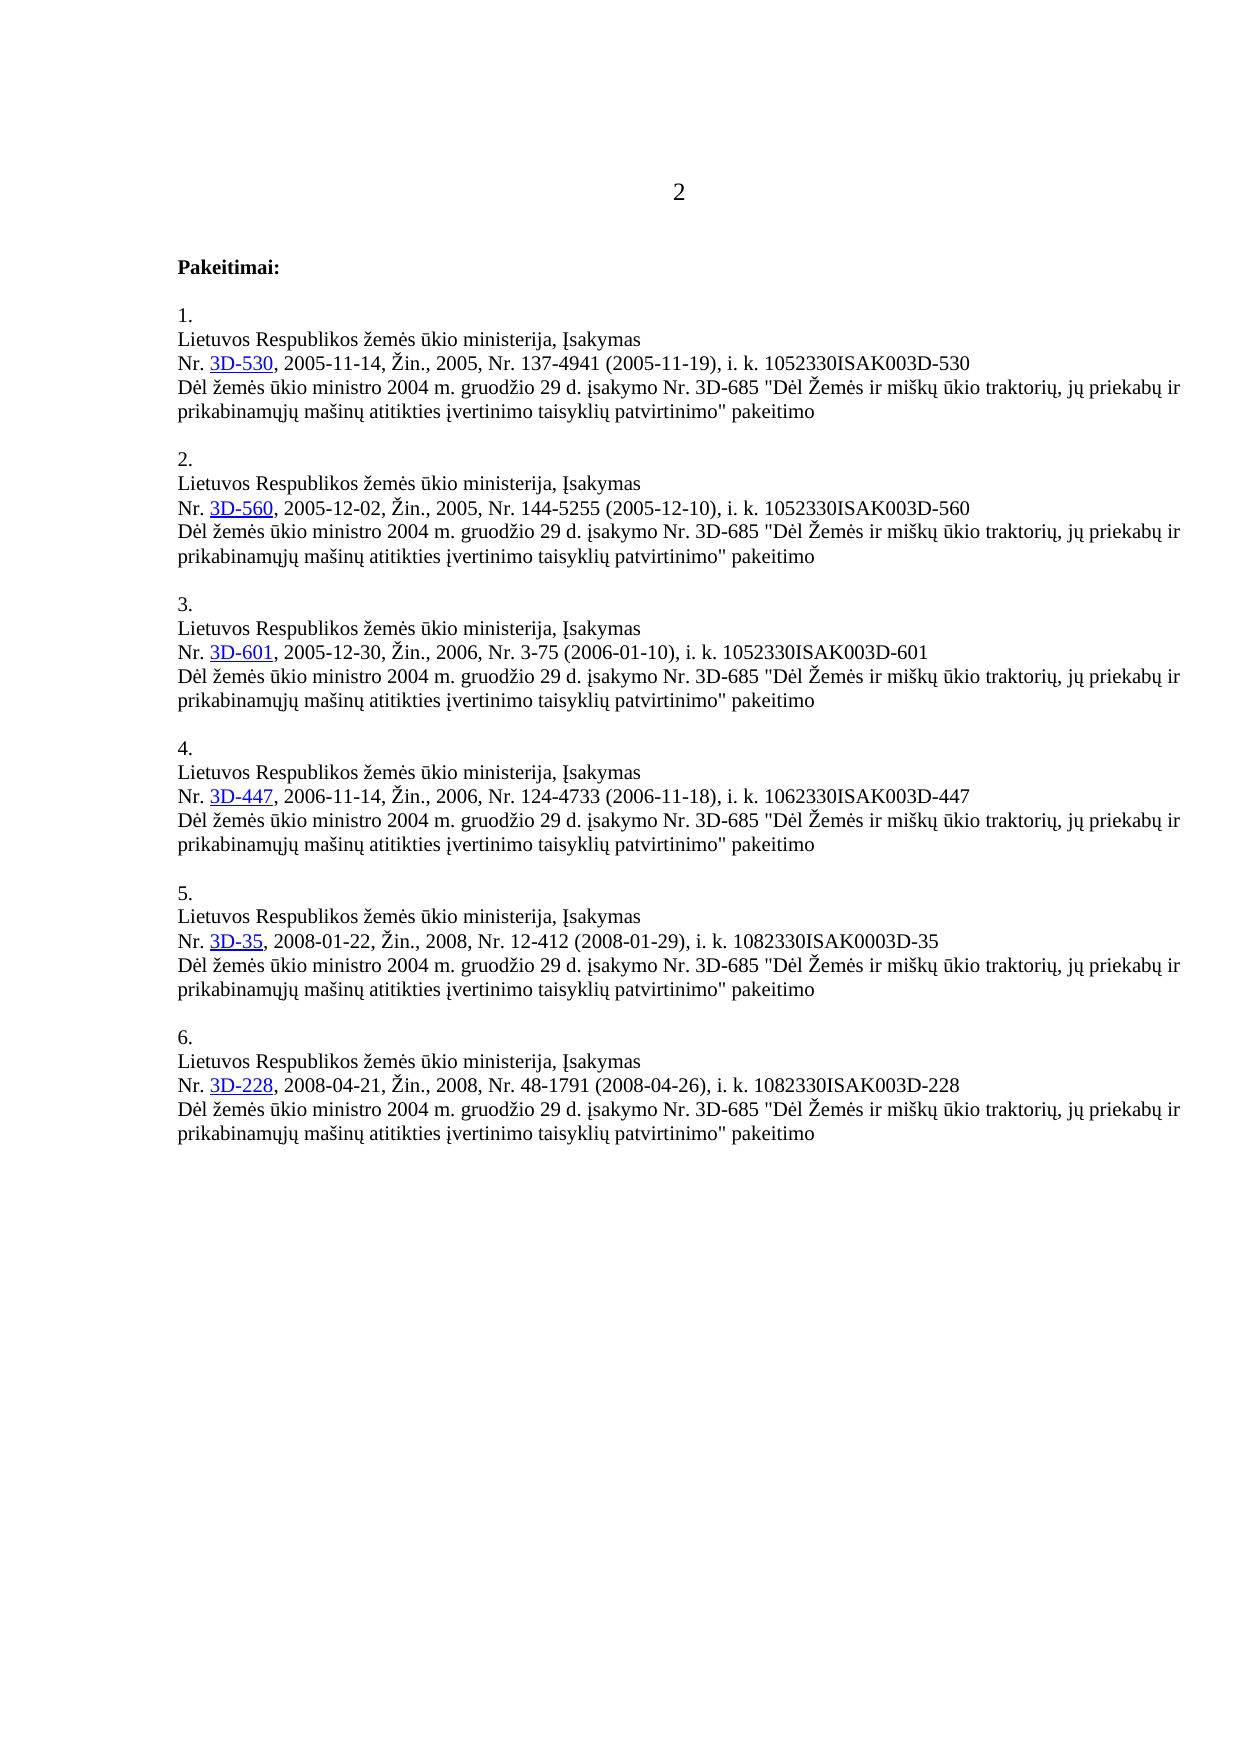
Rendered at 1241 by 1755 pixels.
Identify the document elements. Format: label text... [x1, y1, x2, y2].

text Nr. 3D-560, 2005-12-02, Žin., 2005, Nr. 144-5255 (2005-12-10), i. k. 1052330ISAK003D-560 [177, 495, 1181, 519]
text Lietuvos Respublikos žemės ūkio ministerija, Įsakymas [177, 616, 1181, 640]
text Nr. 3D-530, 2005-11-14, Žin., 2005, Nr. 137-4941 (2005-11-19), i. k. 1052330ISAK003D-530 [177, 351, 1181, 375]
text 3. [177, 592, 1181, 616]
text 4. [177, 736, 1181, 760]
text Dėl žemės ūkio ministro 2004 m. gruodžio 29 d. įsakymo Nr. 3D-685 "Dėl Žemės ir miškų ūkio traktorių, jų priekabų ir prikabinamųjų mašinų atitikties įvertinimo taisyklių patvirtinimo" pakeitimo [177, 953, 1181, 1001]
text Nr. 3D-447, 2006-11-14, Žin., 2006, Nr. 124-4733 (2006-11-18), i. k. 1062330ISAK003D-447 [177, 784, 1181, 808]
text Dėl žemės ūkio ministro 2004 m. gruodžio 29 d. įsakymo Nr. 3D-685 "Dėl Žemės ir miškų ūkio traktorių, jų priekabų ir prikabinamųjų mašinų atitikties įvertinimo taisyklių patvirtinimo" pakeitimo [177, 375, 1181, 423]
text Dėl žemės ūkio ministro 2004 m. gruodžio 29 d. įsakymo Nr. 3D-685 "Dėl Žemės ir miškų ūkio traktorių, jų priekabų ir prikabinamųjų mašinų atitikties įvertinimo taisyklių patvirtinimo" pakeitimo [177, 664, 1181, 712]
text Dėl žemės ūkio ministro 2004 m. gruodžio 29 d. įsakymo Nr. 3D-685 "Dėl Žemės ir miškų ūkio traktorių, jų priekabų ir prikabinamųjų mašinų atitikties įvertinimo taisyklių patvirtinimo" pakeitimo [177, 519, 1181, 568]
text Nr. 3D-601, 2005-12-30, Žin., 2006, Nr. 3-75 (2006-01-10), i. k. 1052330ISAK003D-601 [177, 640, 1181, 664]
text Lietuvos Respublikos žemės ūkio ministerija, Įsakymas [177, 327, 1181, 351]
text 2. [177, 447, 1181, 471]
text Lietuvos Respublikos žemės ūkio ministerija, Įsakymas [177, 760, 1181, 784]
text Lietuvos Respublikos žemės ūkio ministerija, Įsakymas [177, 1049, 1181, 1073]
text Lietuvos Respublikos žemės ūkio ministerija, Įsakymas [177, 471, 1181, 495]
text 6. [177, 1025, 1181, 1049]
text 1. [177, 303, 1181, 327]
text 5. [177, 880, 1181, 904]
text Dėl žemės ūkio ministro 2004 m. gruodžio 29 d. įsakymo Nr. 3D-685 "Dėl Žemės ir miškų ūkio traktorių, jų priekabų ir prikabinamųjų mašinų atitikties įvertinimo taisyklių patvirtinimo" pakeitimo [177, 1097, 1181, 1145]
text Lietuvos Respublikos žemės ūkio ministerija, Įsakymas [177, 904, 1181, 928]
text Dėl žemės ūkio ministro 2004 m. gruodžio 29 d. įsakymo Nr. 3D-685 "Dėl Žemės ir miškų ūkio traktorių, jų priekabų ir prikabinamųjų mašinų atitikties įvertinimo taisyklių patvirtinimo" pakeitimo [177, 808, 1181, 856]
text Nr. 3D-35, 2008-01-22, Žin., 2008, Nr. 12-412 (2008-01-29), i. k. 1082330ISAK0003D-35 [177, 928, 1181, 953]
text Nr. 3D-228, 2008-04-21, Žin., 2008, Nr. 48-1791 (2008-04-26), i. k. 1082330ISAK003D-228 [177, 1073, 1181, 1097]
text Pakeitimai: [177, 255, 1181, 279]
